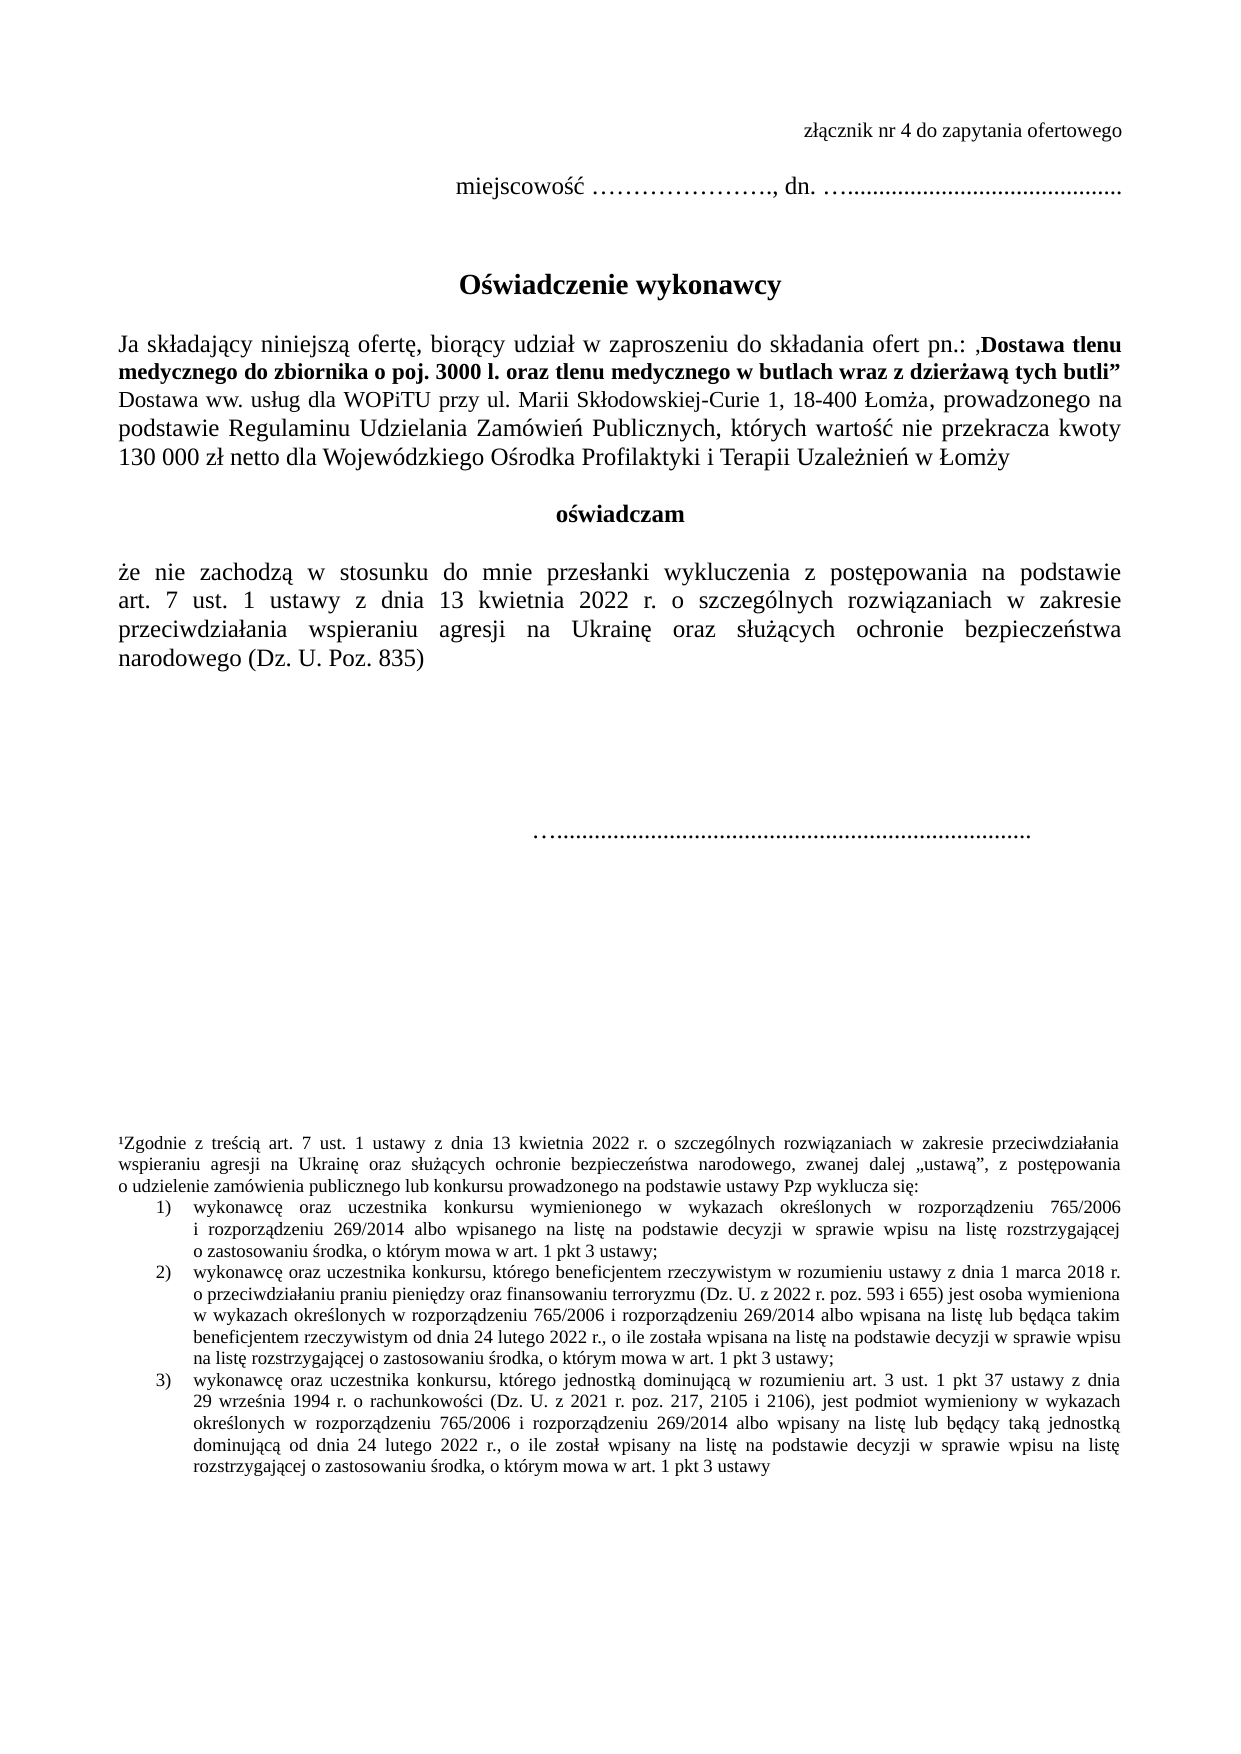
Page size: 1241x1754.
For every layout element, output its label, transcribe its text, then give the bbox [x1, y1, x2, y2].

list wykonawcę oraz uczestnika konkursu wymienionego w wykazach określonych w rozporządzeniu 765/2006 i rozporządzeniu 269/2014 albo wpisanego na listę na podstawie decyzji w sprawie wpisu na listę rozstrzygającej o zastosowaniu środka, o którym mowa w art. 1 pkt 3 ustawy; [156, 1196, 1122, 1261]
list wykonawcę oraz uczestnika konkursu, którego jednostką dominującą w rozumieniu art. 3 ust. 1 pkt 37 ustawy z dnia 29 września 1994 r. o rachunkowości (Dz. U. z 2021 r. poz. 217, 2105 i 2106), jest podmiot wymieniony w wykazach określonych w rozporządzeniu 765/2006 i rozporządzeniu 269/2014 albo wpisany na listę lub będący taką jednostką dominującą od dnia 24 lutego 2022 r., o ile został wpisany na listę na podstawie decyzji w sprawie wpisu na listę rozstrzygającej o zastosowaniu środka, o którym mowa w art. 1 pkt 3 ustawy [156, 1369, 1122, 1477]
text …............................................................................ [118, 815, 1122, 844]
text oświadczam [118, 499, 1122, 528]
text że nie zachodzą w stosunku do mnie przesłanki wykluczenia z postępowania na podstawie art. 7 ust. 1 ustawy z dnia 13 kwietnia 2022 r. o szczególnych rozwiązaniach w zakresie przeciwdziałania wspieraniu agresji na Ukrainę oraz służących ochronie bezpieczeństwa narodowego (Dz. U. Poz. 835) [118, 528, 1122, 672]
text ¹Zgodnie z treścią art. 7 ust. 1 ustawy z dnia 13 kwietnia 2022 r. o szczególnych rozwiązaniach w zakresie przeciwdziałania wspieraniu agresji na Ukrainę oraz służących ochronie bezpieczeństwa narodowego, zwanej dalej „ustawą”, z postępowania o udzielenie zamówienia publicznego lub konkursu prowadzonego na podstawie ustawy Pzp wyklucza się: [118, 1132, 1122, 1196]
text złącznik nr 4 do zapytania ofertowego [118, 118, 1122, 142]
text miejscowość …………………., dn. …............................................ [118, 171, 1122, 200]
list wykonawcę oraz uczestnika konkursu, którego beneficjentem rzeczywistym w rozumieniu ustawy z dnia 1 marca 2018 r. o przeciwdziałaniu praniu pieniędzy oraz finansowaniu terroryzmu (Dz. U. z 2022 r. poz. 593 i 655) jest osoba wymieniona w wykazach określonych w rozporządzeniu 765/2006 i rozporządzeniu 269/2014 albo wpisana na listę lub będąca takim beneficjentem rzeczywistym od dnia 24 lutego 2022 r., o ile została wpisana na listę na podstawie decyzji w sprawie wpisu na listę rozstrzygającej o zastosowaniu środka, o którym mowa w art. 1 pkt 3 ustawy; [156, 1261, 1122, 1369]
text Ja składający niniejszą ofertę, biorący udział w zaproszeniu do składania ofert pn.: ,Dostawa tlenu medycznego do zbiornika o poj. 3000 l. oraz tlenu medycznego w butlach wraz z dzierżawą tych butli” Dostawa ww. usług dla WOPiTU przy ul. Marii Skłodowskiej-Curie 1, 18-400 Łomża, prowadzonego na podstawie Regulaminu Udzielania Zamówień Publicznych, których wartość nie przekracza kwoty 130 000 zł netto dla Wojewódzkiego Ośrodka Profilaktyki i Terapii Uzależnień w Łomży [118, 329, 1122, 470]
text Oświadczenie wykonawcy [118, 267, 1122, 300]
